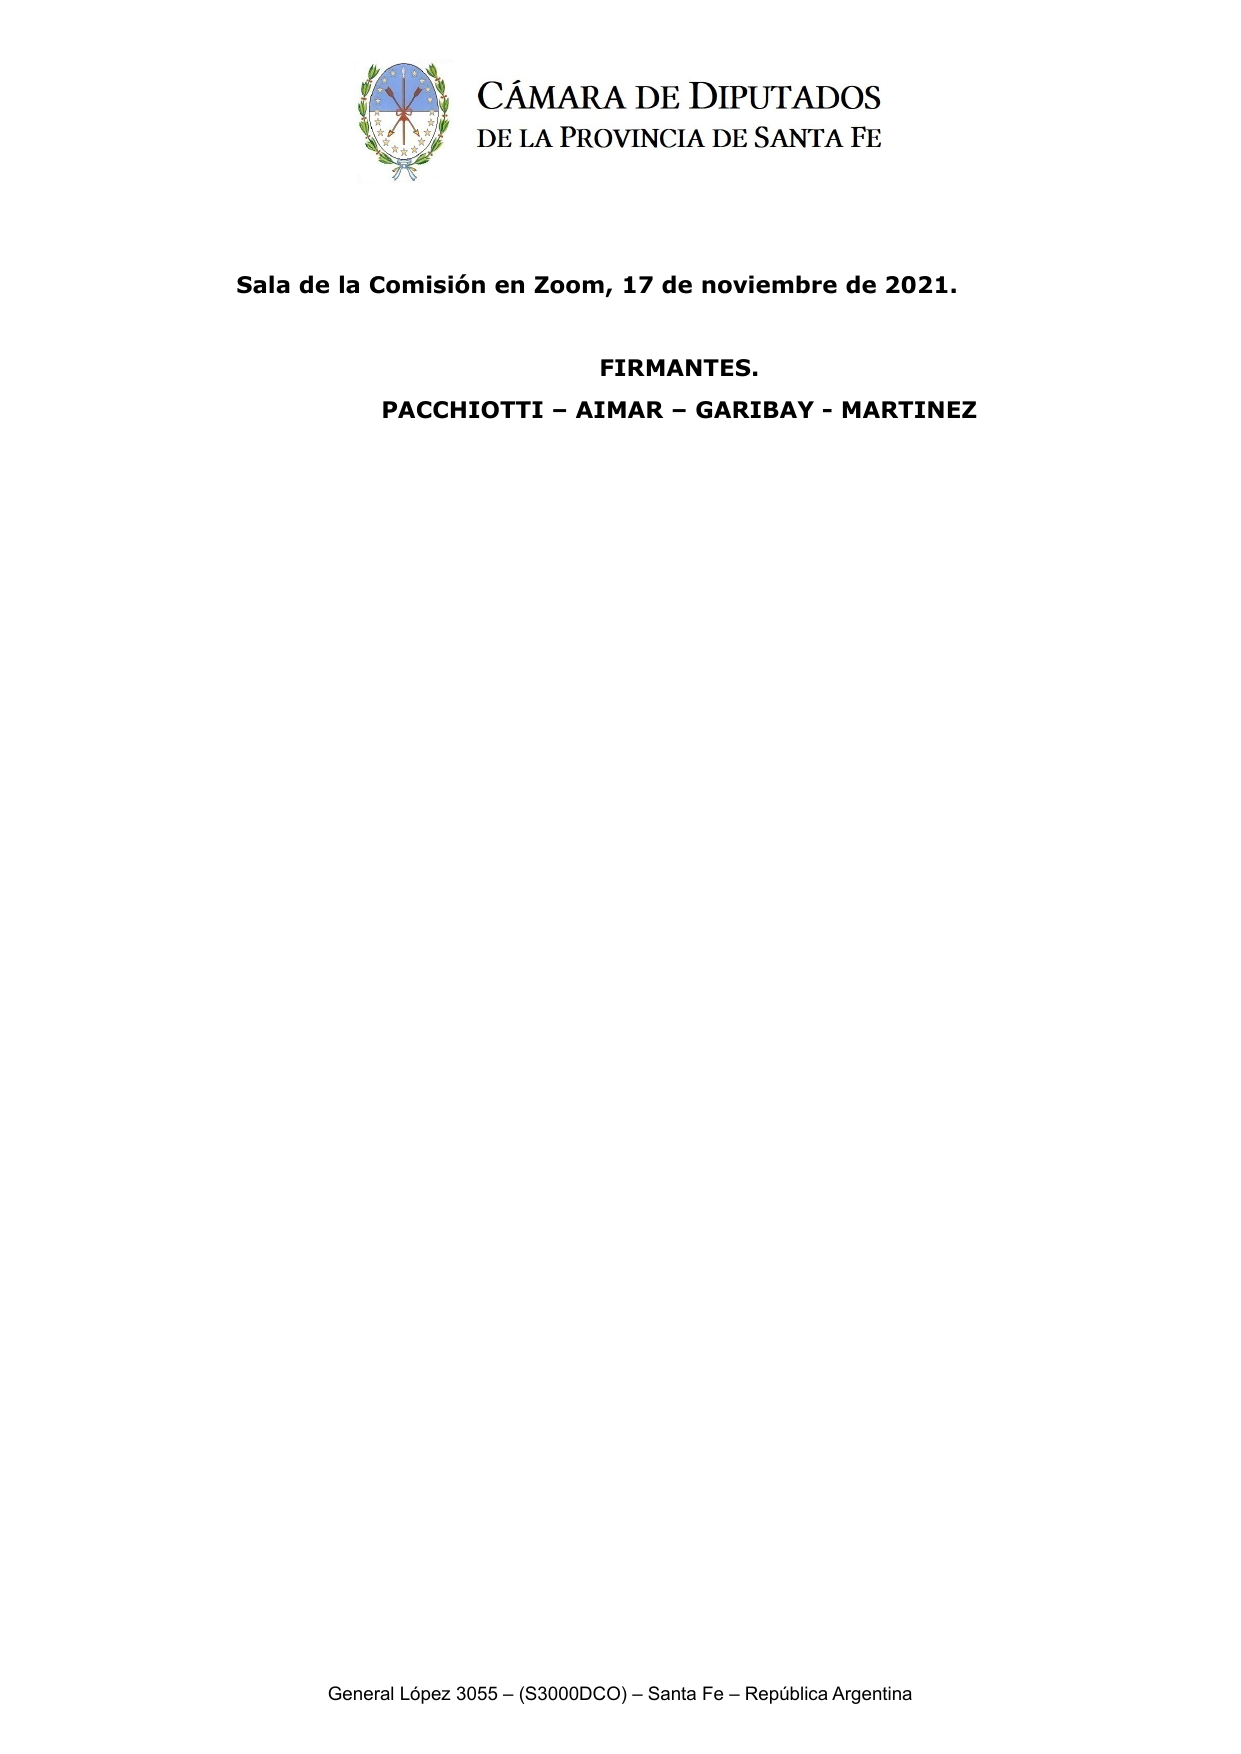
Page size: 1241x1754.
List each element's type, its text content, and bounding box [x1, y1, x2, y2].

text Sala de la Comisión en Zoom, 17 de noviembre de 2021. [236, 270, 1122, 298]
text FIRMANTES. [236, 353, 1122, 381]
picture [354, 59, 886, 183]
text PACCHIOTTI – AIMAR – GARIBAY - MARTINEZ [236, 395, 1122, 423]
